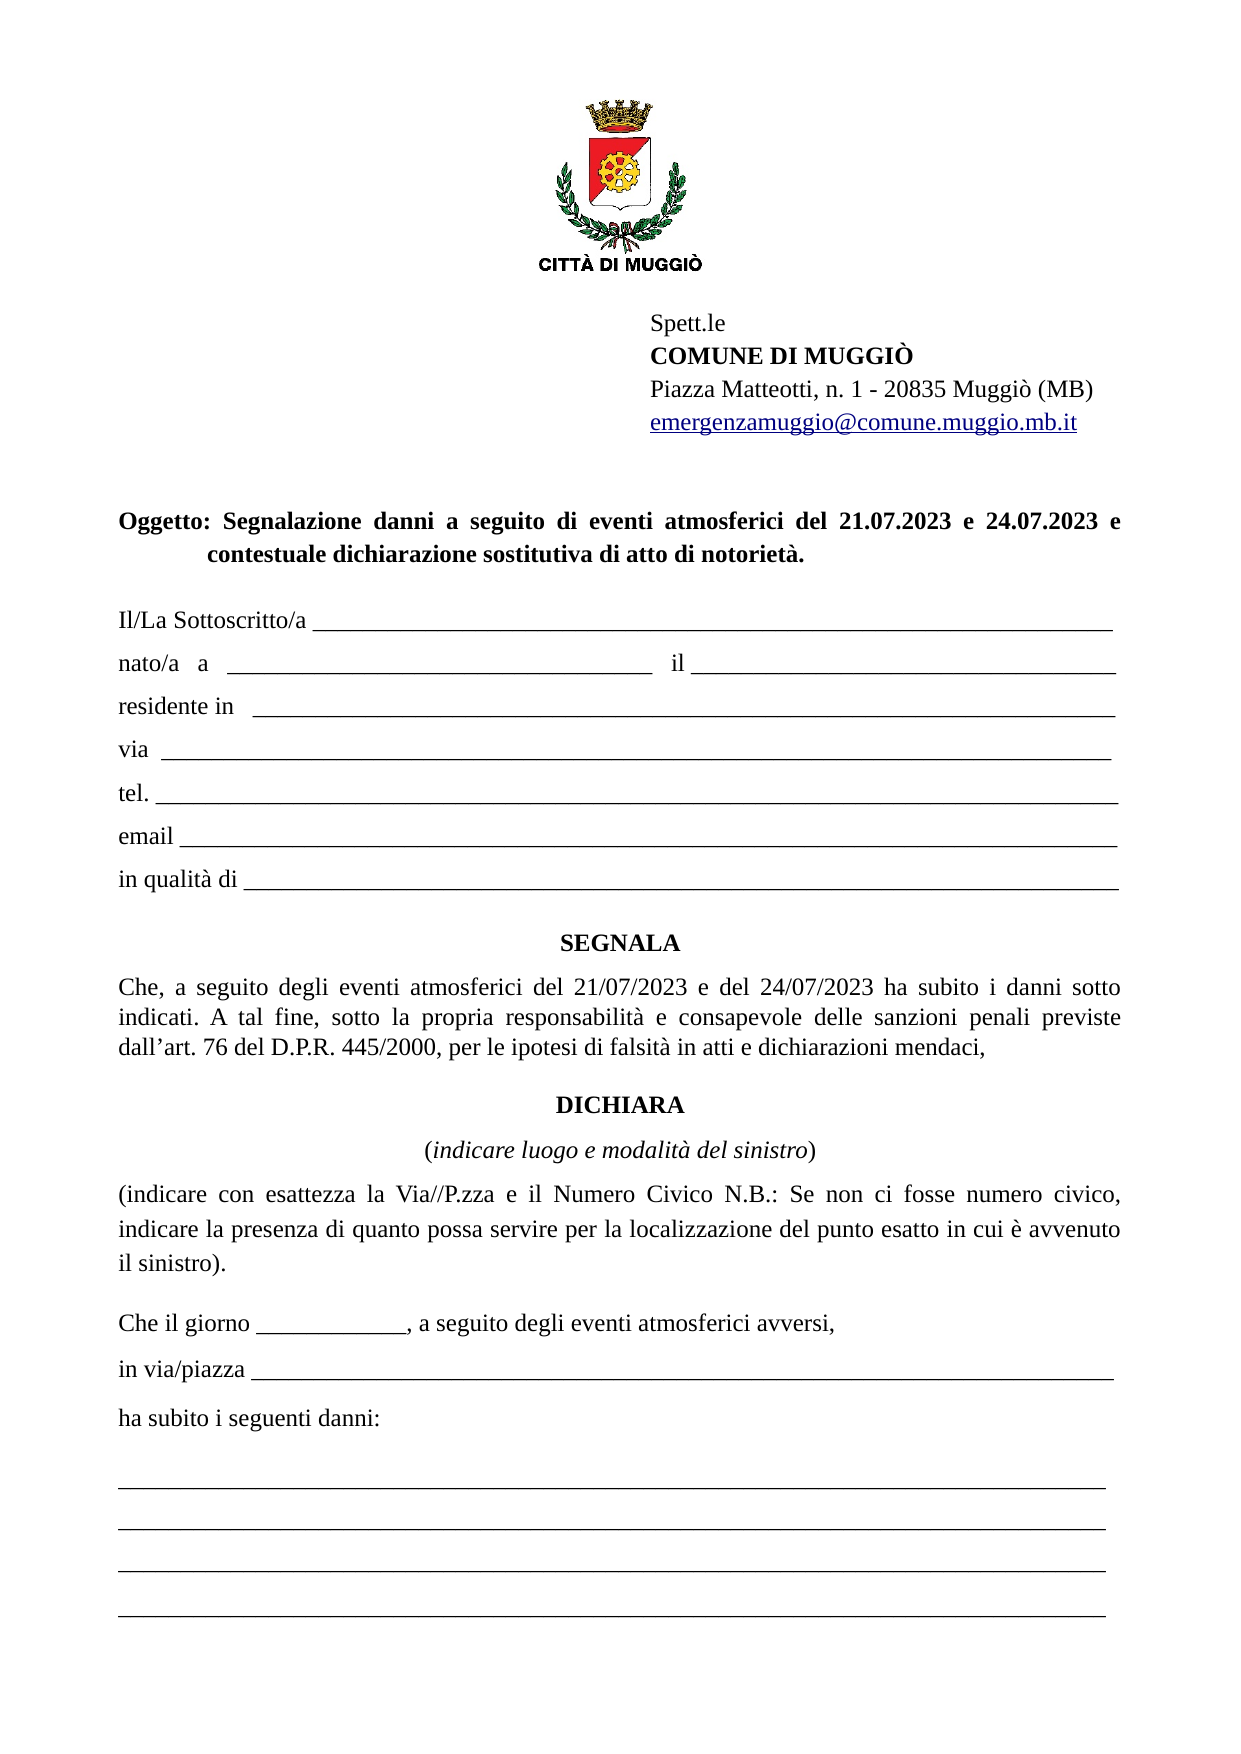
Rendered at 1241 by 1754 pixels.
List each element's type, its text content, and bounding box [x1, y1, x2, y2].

text in qualità di ______________________________________________________________________ [118, 864, 1122, 893]
text Piazza Matteotti, n. 1 - 20835 Muggiò (MB) [650, 374, 1122, 403]
text _______________________________________________________________________________ [118, 1553, 1122, 1573]
text _______________________________________________________________________________ [118, 1470, 1122, 1491]
text COMUNE DI MUGGIÒ [650, 341, 1122, 370]
text (indicare luogo e modalità del sinistro) [118, 1135, 1122, 1163]
text Il/La Sottoscritto/a ________________________________________________________________ [118, 605, 1122, 634]
text Oggetto: Segnalazione danni a seguito di eventi atmosferici del 21.07.2023 e 24.07.2023 e contestuale dichiarazione sostitutiva di atto di notorietà. [118, 506, 1122, 568]
text (indicare con esattezza la Via//P.zza e il Numero Civico N.B.: Se non ci fosse numero civico, indicare la presenza di quanto possa servire per la localizzazione del punto esatto in cui è avvenuto il sinistro). [118, 1179, 1122, 1277]
text Spett.le [650, 308, 1122, 337]
text in via/piazza _____________________________________________________________________ [118, 1354, 1122, 1383]
text _______________________________________________________________________________ [118, 1594, 1122, 1619]
text tel. _____________________________________________________________________________ [118, 778, 1122, 806]
text email ___________________________________________________________________________ [118, 821, 1122, 849]
text DICHIARA [118, 1090, 1122, 1119]
text via ____________________________________________________________________________ [118, 734, 1122, 763]
text SEGNALA [118, 928, 1122, 956]
text ha subito i seguenti danni: [118, 1403, 1122, 1432]
text Che il giorno ____________, a seguito degli eventi atmosferici avversi, [118, 1308, 1122, 1337]
text Che, a seguito degli eventi atmosferici del 21/07/2023 e del 24/07/2023 ha subito i danni sotto indicati. A tal fine, sotto la propria responsabilità e consapevole delle sanzioni penali previste dall’art. 76 del D.P.R. 445/2000, per le ipotesi di falsità in atti e dichiarazioni mendaci, [118, 972, 1122, 1061]
text _______________________________________________________________________________ [118, 1511, 1122, 1532]
text residente in _____________________________________________________________________ [118, 691, 1122, 720]
text nato/a a __________________________________ il __________________________________ [118, 648, 1122, 677]
text emergenzamuggio@comune.muggio.mb.it [650, 407, 1122, 436]
